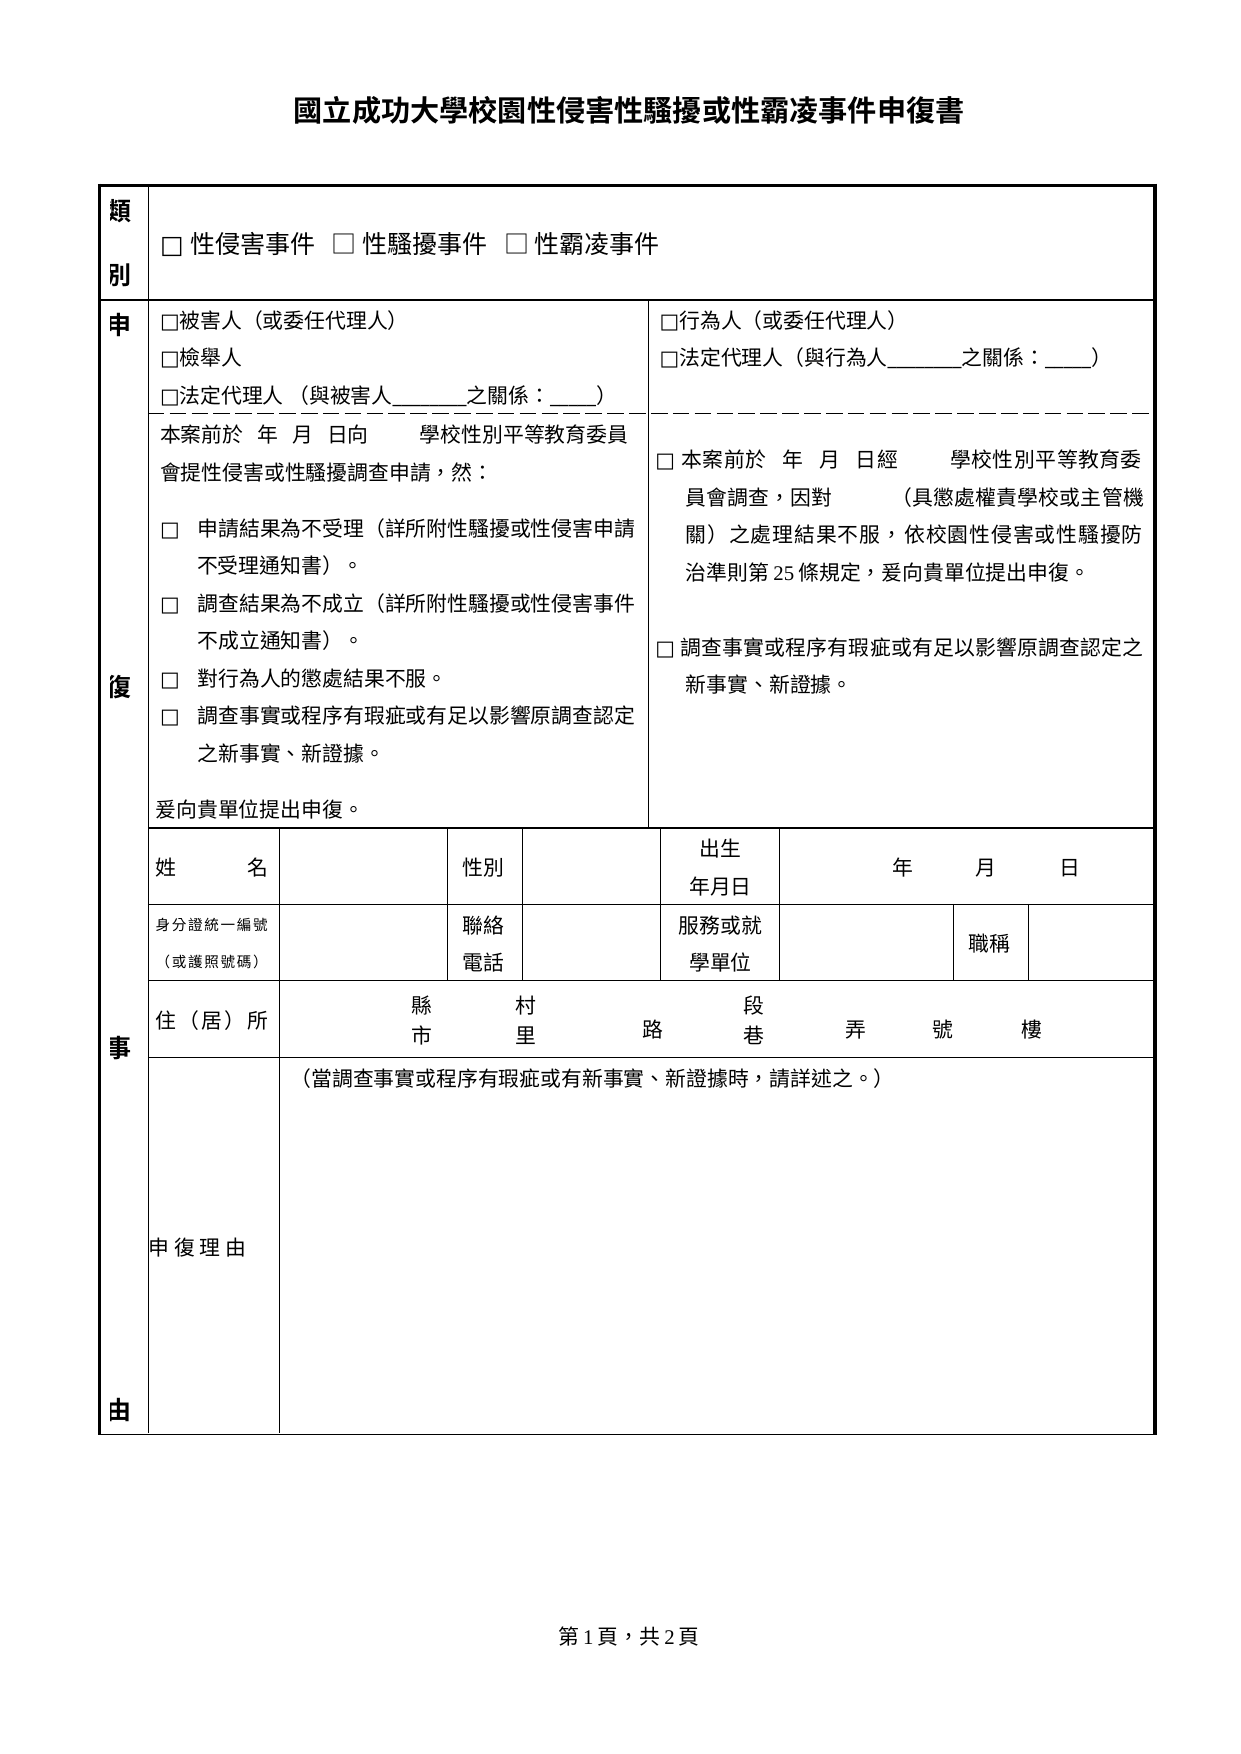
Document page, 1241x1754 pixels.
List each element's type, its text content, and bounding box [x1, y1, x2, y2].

text 國立成功大學校園性侵害性騷擾或性霸凌事件申復書 [112, 71, 1146, 146]
table_cell 服務或就學單位 [661, 905, 779, 980]
table_cell 出生 年月日 [661, 829, 779, 904]
table_cell [280, 829, 447, 904]
table_header □ 性侵害事件 □ 性騷擾事件 □ 性霸凌事件 [149, 187, 1153, 299]
table_cell □行為人（或委任代理人） □法定代理人（與行為人________之關係：_____） [649, 301, 1153, 413]
table_header 類別 [101, 187, 148, 299]
table_cell 性別 [448, 829, 522, 904]
table_cell 住（居）所 [149, 981, 279, 1057]
table_cell 申復事由 [101, 301, 148, 1433]
table_cell 職稱 [954, 905, 1028, 980]
table_cell [280, 905, 447, 980]
table_cell [1029, 905, 1153, 980]
table_cell 年 月 日 [780, 829, 1153, 904]
table_cell 身分證統一編號（或護照號碼） [149, 905, 279, 980]
table_cell 本案前於 年 月 日向 學校性別平等教育委員會提性侵害或性騷擾調查申請，然： 申請結果為不受理（詳所附性騷擾或性侵害申請不受理通知書）。 調查結果為不成立（詳所附性騷擾或性侵害事件不成立通知書）。 對行為人的懲處結果不服。 調查事實或程序有瑕疵或有足以影響原調查認定之新事實、新證據。 爰向貴單位提出申復。 [149, 413, 648, 827]
table_cell [780, 905, 953, 980]
table_cell □被害人（或委任代理人） □檢舉人 □法定代理人 （與被害人________之關係：_____） [149, 301, 648, 413]
table_cell 聯絡電話 [448, 905, 522, 980]
table_cell （當調查事實或程序有瑕疵或有新事實、新證據時，請詳述之。） [280, 1058, 1153, 1433]
table_cell □ 本案前於 年 月 日經 學校性別平等教育委員會調查，因對 （具懲處權責學校或主管機關）之處理結果不服，依校園性侵害或性騷擾防治準則第25條規定，爰向貴單位提出申復。 □ 調查事實或程序有瑕疵或有足以影響原調查認定之新事實、新證據。 [649, 413, 1153, 827]
table_cell 申 復 理 由 [149, 1058, 279, 1433]
table_cell [523, 829, 660, 904]
table_cell 姓名 [149, 829, 279, 904]
table_cell 縣市 村里 路 段巷 弄 號 樓 [280, 981, 1153, 1057]
table_cell [523, 905, 660, 980]
